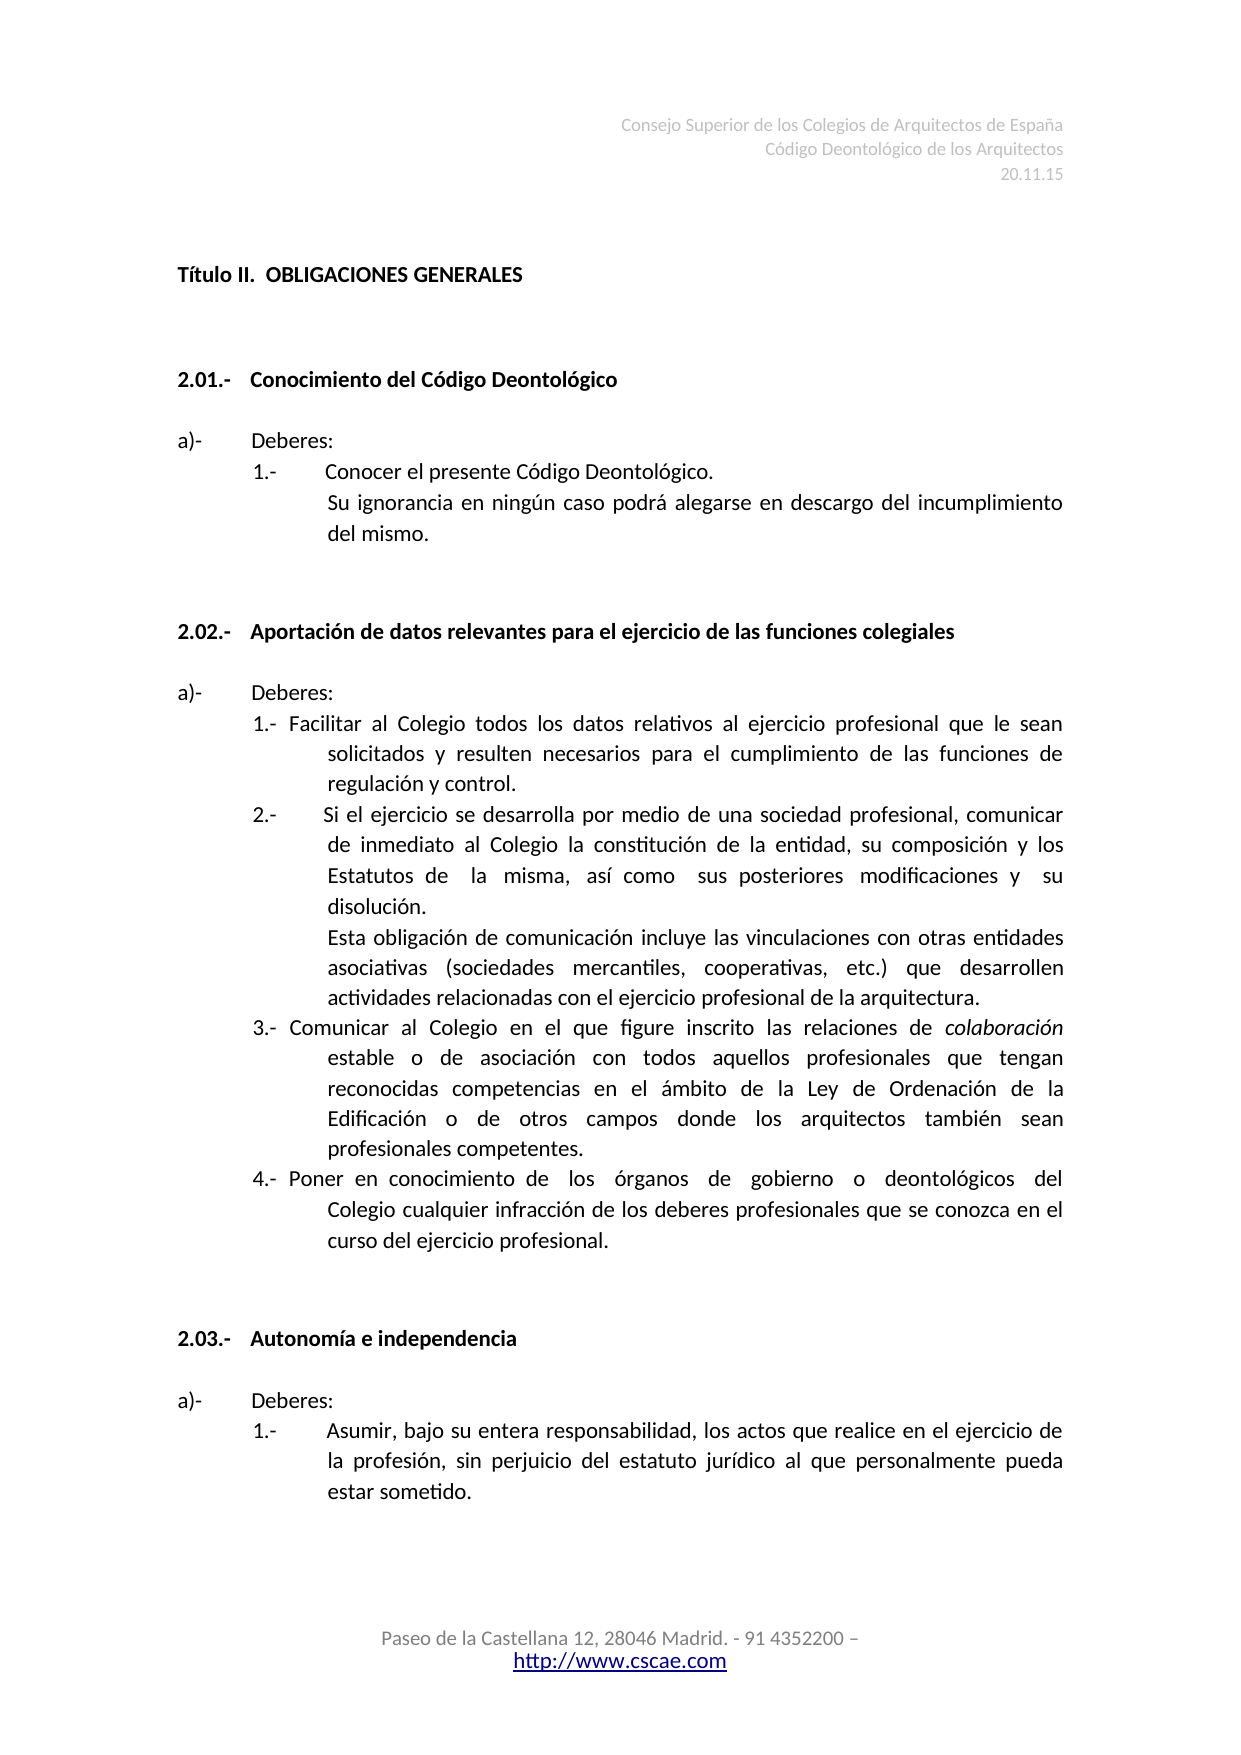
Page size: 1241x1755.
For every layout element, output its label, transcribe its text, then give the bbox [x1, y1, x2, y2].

text 1.- Conocer el presente Código Deontológico. [252, 457, 1241, 485]
text 2.01.- Conocimiento del Código Deontológico [177, 365, 1241, 393]
text 3.- Comunicar al Colegio en el que figure inscrito las relaciones de colaboración estable o de asociación con todos aquellos profesionales que tengan reconocidas competencias en el ámbito de la Ley de Ordenación de la Edificación o de otros campos donde los arquitectos también sean profesionales competentes. [252, 1013, 1064, 1162]
text 4.- Poner en conocimiento de los órganos de gobierno o deontológicos del Colegio cualquier infracción de los deberes profesionales que se conozca en el curso del ejercicio profesional. [252, 1164, 1064, 1254]
text 2.02.- Aportación de datos relevantes para el ejercicio de las funciones colegiales [177, 617, 1241, 645]
text Esta obligación de comunicación incluye las vinculaciones con otras entidades asociativas (sociedades mercantiles, cooperativas, etc.) que desarrollen actividades relacionadas con el ejercicio profesional de la arquitectura. [327, 923, 1064, 1011]
text Su ignorancia en ningún caso podrá alegarse en descargo del incumplimiento del mismo. [327, 488, 1064, 547]
text a)- Deberes: [177, 426, 1241, 454]
text 1.- Asumir, bajo su entera responsabilidad, los actos que realice en el ejercicio de la profesión, sin perjuicio del estatuto jurídico al que personalmente pueda estar sometido. [252, 1416, 1064, 1505]
text 1.- Facilitar al Colegio todos los datos relativos al ejercicio profesional que le sean solicitados y resulten necesarios para el cumplimiento de las funciones de regulación y control. [252, 709, 1064, 798]
text a)- Deberes: [177, 1386, 1241, 1414]
text 2.03.- Autonomía e independencia [177, 1324, 1241, 1352]
text 2.- Si el ejercicio se desarrolla por medio de una sociedad profesional, comunicar de inmediato al Colegio la constitución de la entidad, su composición y los Estatutos de la misma, así como sus posteriores modificaciones y su disolución. [252, 800, 1064, 920]
text a)- Deberes: [177, 678, 1241, 706]
text Título II. OBLIGACIONES GENERALES [177, 260, 1241, 288]
